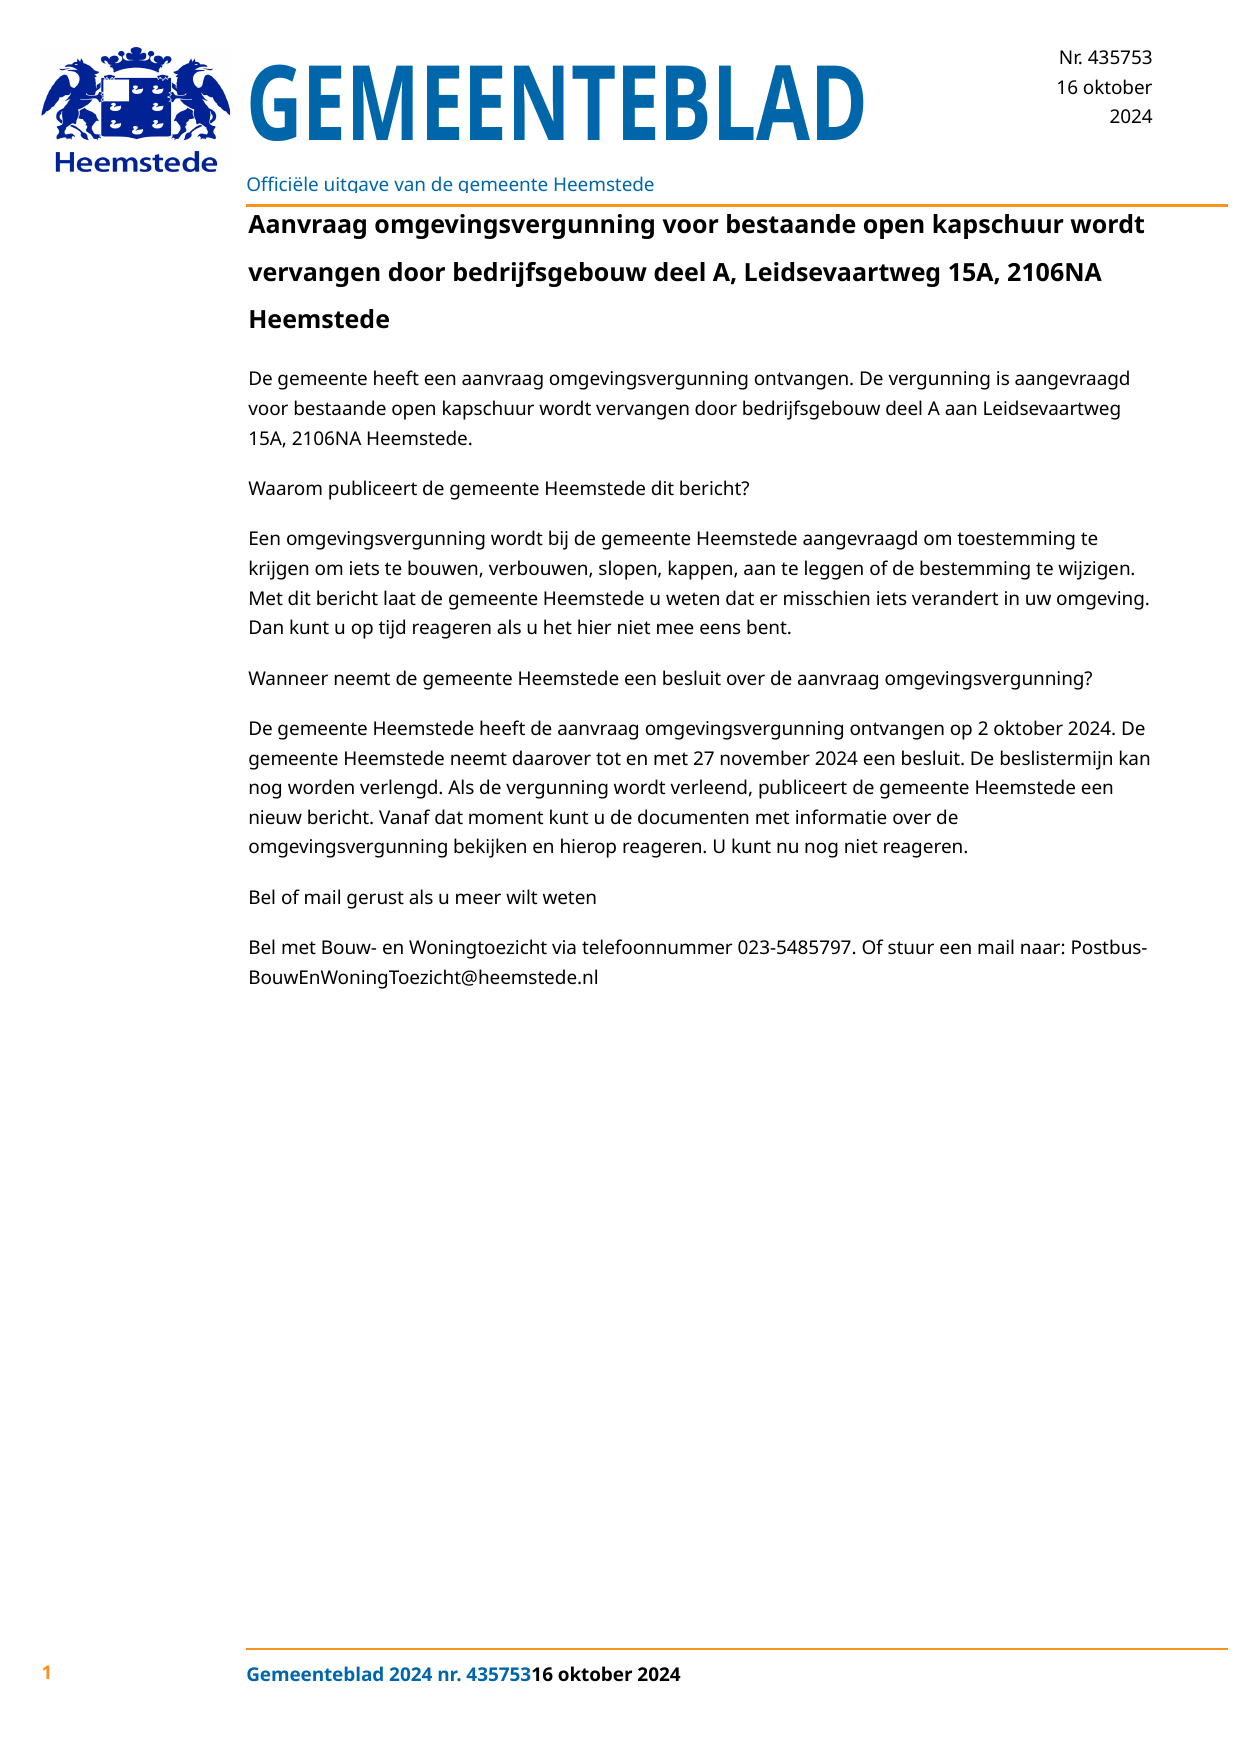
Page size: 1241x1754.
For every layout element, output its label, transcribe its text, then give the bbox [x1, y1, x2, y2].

text Aanvraag omgevingsvergunning voor bestaande open kapschuur wordt vervangen door bedrijfsgebouw deel A, Leidsevaartweg 15A, 2106NA Heemstede [248, 207, 1152, 336]
text De gemeente Heemstede heeft de aanvraag omgevingsvergunning ontvangen op 2 oktober 2024. De gemeente Heemstede neemt daarover tot en met 27 november 2024 een besluit. De beslistermijn kan nog worden verlengd. Als de vergunning wordt verleend, publiceert de gemeente Heemstede een nieuw bericht. Vanaf dat moment kunt u de documenten met informatie over de omgevingsvergunning bekijken en hierop reageren. U kunt nu nog niet reageren. [248, 715, 1152, 859]
text Bel of mail gerust als u meer wilt weten [248, 884, 1152, 909]
text Bel met Bouw- en Woningtoezicht via telefoonnummer 023-5485797. Of stuur een mail naar: Postbus-BouwEnWoningToezicht@heemstede.nl [248, 934, 1152, 989]
picture [41, 47, 231, 172]
text Wanneer neemt de gemeente Heemstede een besluit over de aanvraag omgevingsvergunning? [248, 665, 1152, 690]
text Een omgevingsvergunning wordt bij de gemeente Heemstede aangevraagd om toestemming te krijgen om iets te bouwen, verbouwen, slopen, kappen, aan te leggen of de bestemming te wijzigen. Met dit bericht laat de gemeente Heemstede u weten dat er misschien iets verandert in uw omgeving. Dan kunt u op tijd reageren als u het hier niet mee eens bent. [248, 526, 1152, 640]
text Waarom publiceert de gemeente Heemstede dit bericht? [248, 475, 1152, 501]
text De gemeente heeft een aanvraag omgevingsvergunning ontvangen. De vergunning is aangevraagd voor bestaande open kapschuur wordt vervangen door bedrijfsgebouw deel A aan Leidsevaartweg 15A, 2106NA Heemstede. [248, 366, 1152, 450]
